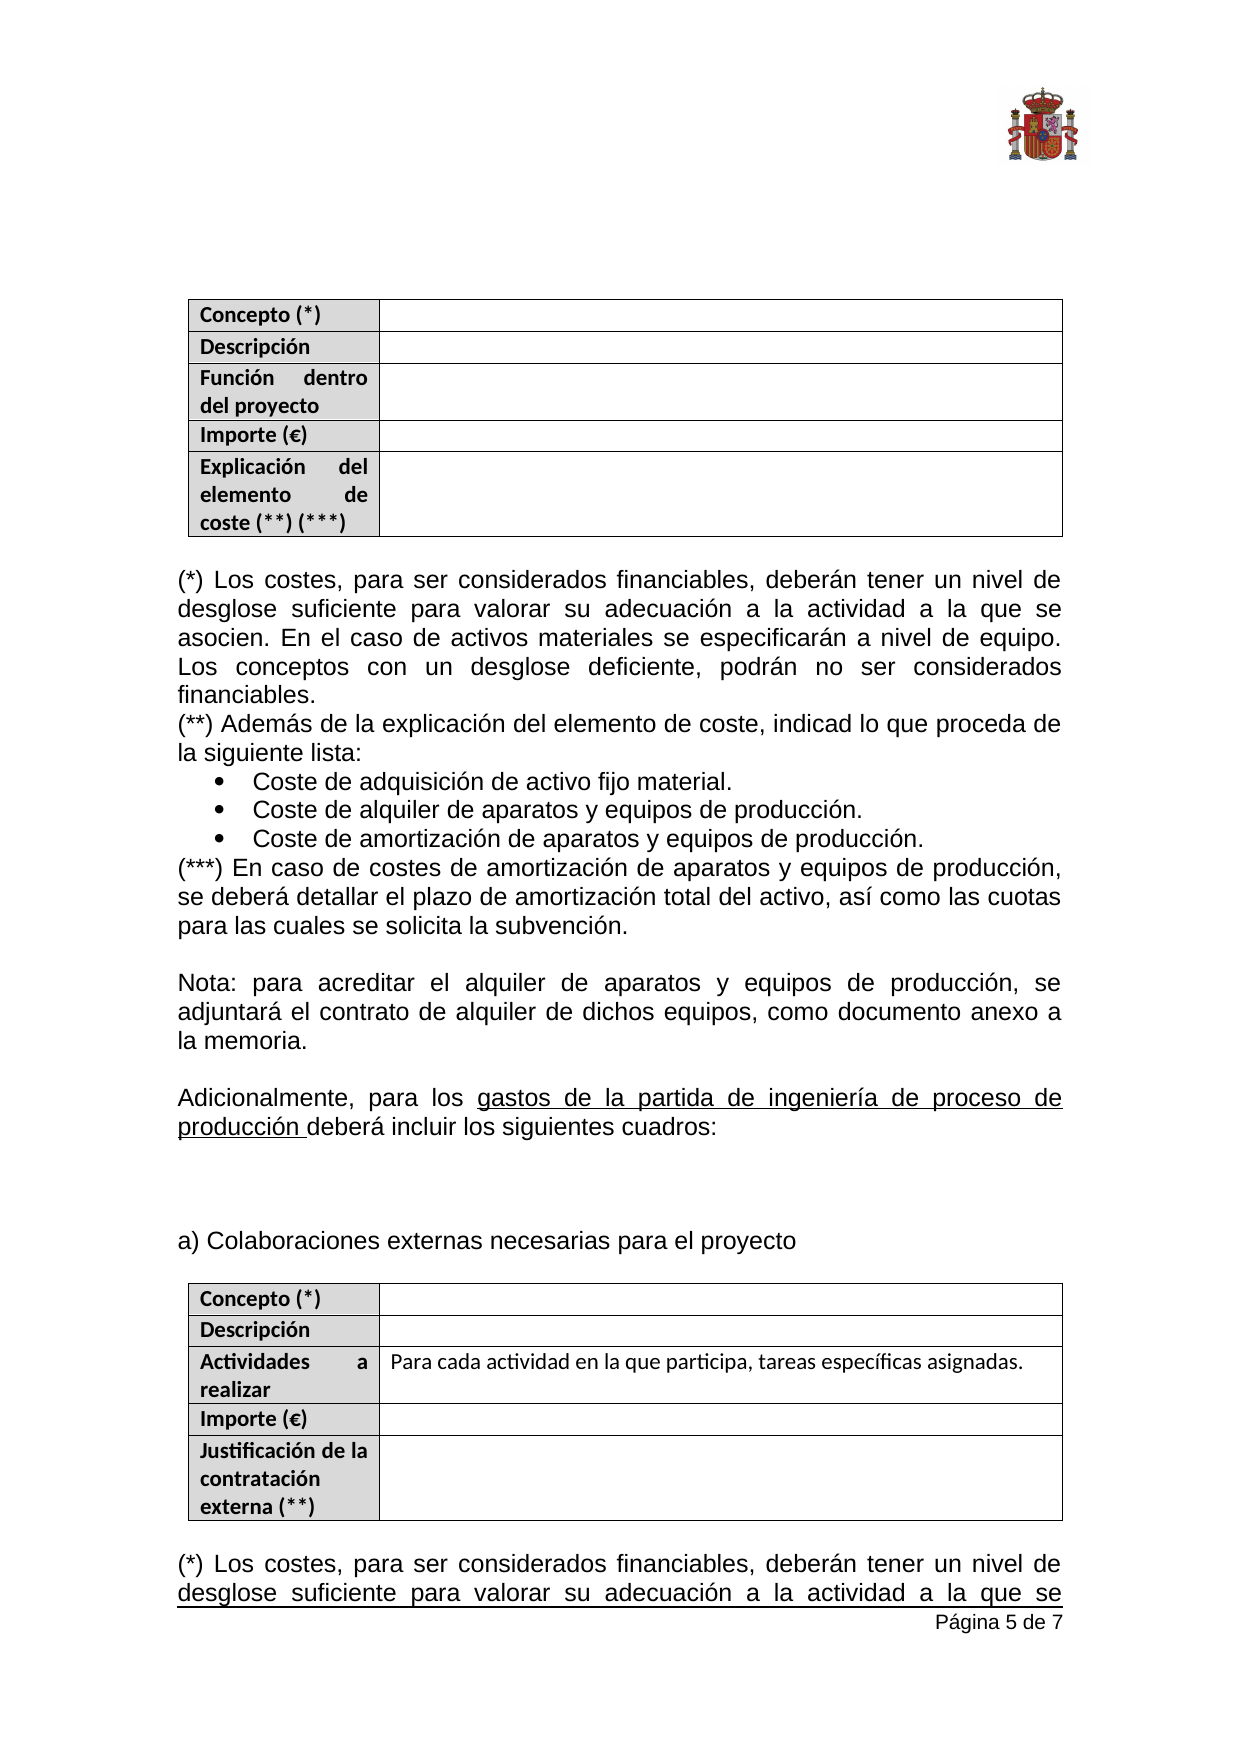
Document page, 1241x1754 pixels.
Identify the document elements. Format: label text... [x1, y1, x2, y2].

text (**) Además de la explicación del elemento de coste, indicad lo que proceda de la siguiente lista: [177, 709, 1063, 767]
text (*) Los costes, para ser considerados financiables, deberán tener un nivel de desglose suficiente para valorar su adecuación a la actividad a la que se asocien. En el caso de activos materiales se especificarán a nivel de equipo. Los conceptos con un desglose deficiente, podrán no ser considerados financiables. [177, 565, 1063, 709]
text Nota: para acreditar el alquiler de aparatos y equipos de producción, se adjuntará el contrato de alquiler de dichos equipos, como documento anexo a la memoria. [177, 968, 1063, 1054]
list Coste de amortización de aparatos y equipos de producción. [215, 824, 1063, 853]
table_cell Función dentro del proyecto [189, 364, 379, 419]
table_cell Importe (€) [189, 1404, 379, 1435]
table_cell Para cada actividad en la que participa, tareas específicas asignadas. [380, 1347, 1062, 1403]
table_cell [380, 1316, 1062, 1346]
table_cell Importe (€) [189, 421, 379, 451]
table_header Concepto (*) [189, 1284, 379, 1314]
text Adicionalmente, para los gastos de la partida de ingeniería de proceso de producción deberá incluir los siguientes cuadros: [177, 1083, 1063, 1141]
table_header Concepto (*) [189, 300, 379, 331]
table_cell Descripción [189, 332, 379, 362]
text (***) En caso de costes de amortización de aparatos y equipos de producción, se deberá detallar el plazo de amortización total del activo, así como las cuotas para las cuales se solicita la subvención. [177, 853, 1063, 939]
table_cell [380, 421, 1062, 451]
table_cell [380, 1436, 1062, 1520]
table_header [380, 300, 1062, 331]
list Coste de adquisición de activo fijo material. [215, 767, 1063, 795]
table_cell [380, 452, 1062, 536]
text (*) Los costes, para ser considerados financiables, deberán tener un nivel de desglose suficiente para valorar su adecuación a la actividad a la que se [177, 1549, 1063, 1606]
table_cell [380, 1404, 1062, 1435]
table_cell [380, 364, 1062, 419]
table_cell Justificación de la contratación externa (**) [189, 1436, 379, 1520]
table_cell [380, 332, 1062, 362]
text a) Colaboraciones externas necesarias para el proyecto [177, 1226, 1063, 1255]
table_cell Explicación del elemento de coste (**) (***) [189, 452, 379, 536]
table_cell Actividades a realizar [189, 1347, 379, 1403]
table_cell Descripción [189, 1316, 379, 1346]
table_header [380, 1284, 1062, 1314]
list Coste de alquiler de aparatos y equipos de producción. [215, 795, 1063, 824]
